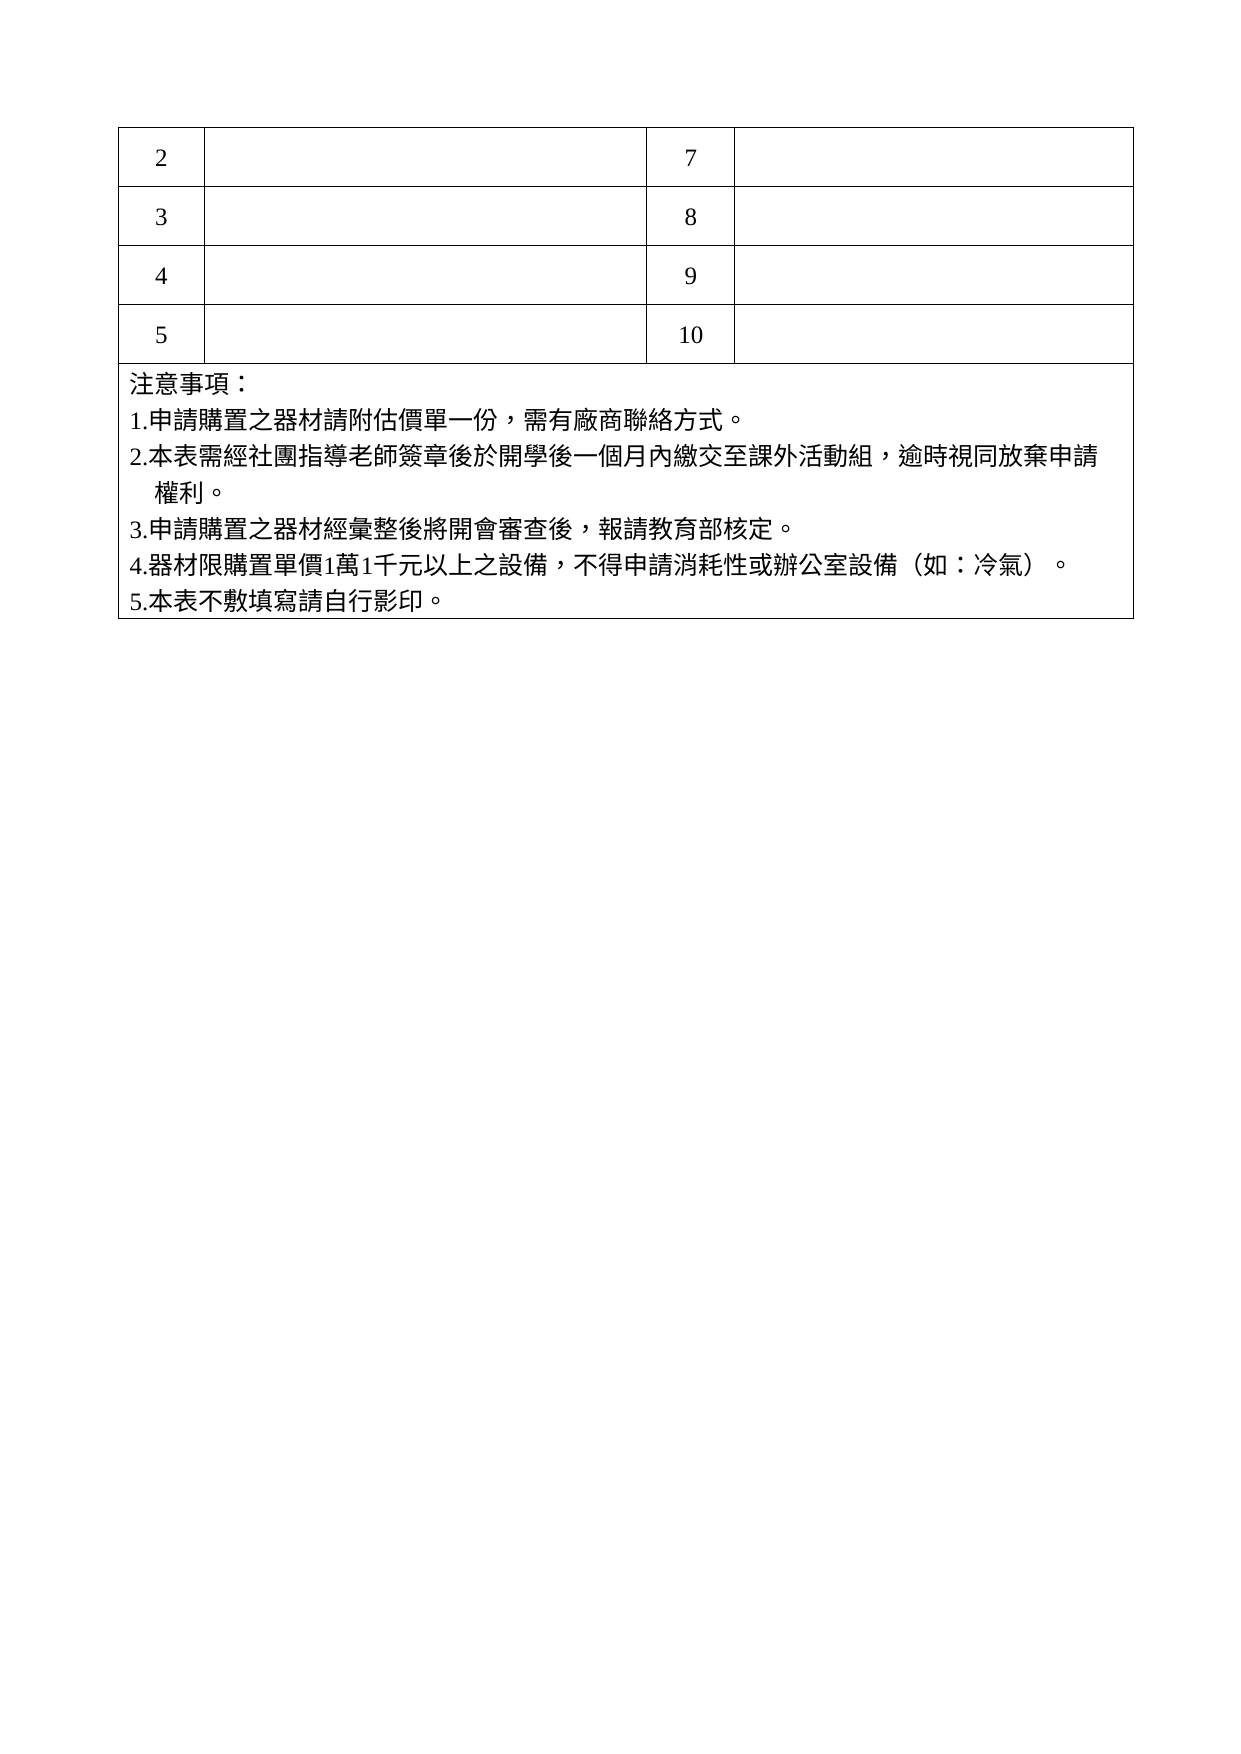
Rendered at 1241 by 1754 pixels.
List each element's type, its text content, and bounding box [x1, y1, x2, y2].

table_cell 10 [647, 305, 734, 363]
table_cell 2 [119, 128, 204, 186]
table_cell 注意事項： 1.申請購置之器材請附估價單一份，需有廠商聯絡方式。 2.本表需經社團指導老師簽章後於開學後一個月內繳交至課外活動組，逾時視同放棄申請權利。 3.申請購置之器材經彙整後將開會審查後，報請教育部核定。 4.器材限購置單價1萬1千元以上之設備，不得申請消耗性或辦公室設備（如：冷氣）。 5.本表不敷填寫請自行影印。 [119, 364, 1133, 618]
table_cell 8 [647, 187, 734, 245]
table_cell [735, 246, 1133, 304]
table_cell [735, 128, 1133, 186]
table_cell [205, 187, 646, 245]
table_cell 3 [119, 187, 204, 245]
table_cell [205, 246, 646, 304]
table_cell [205, 128, 646, 186]
table_cell 7 [647, 128, 734, 186]
table_cell [205, 305, 646, 363]
table_cell [735, 187, 1133, 245]
table_cell 5 [119, 305, 204, 363]
table_cell 9 [647, 246, 734, 304]
table_cell [735, 305, 1133, 363]
table_cell 4 [119, 246, 204, 304]
